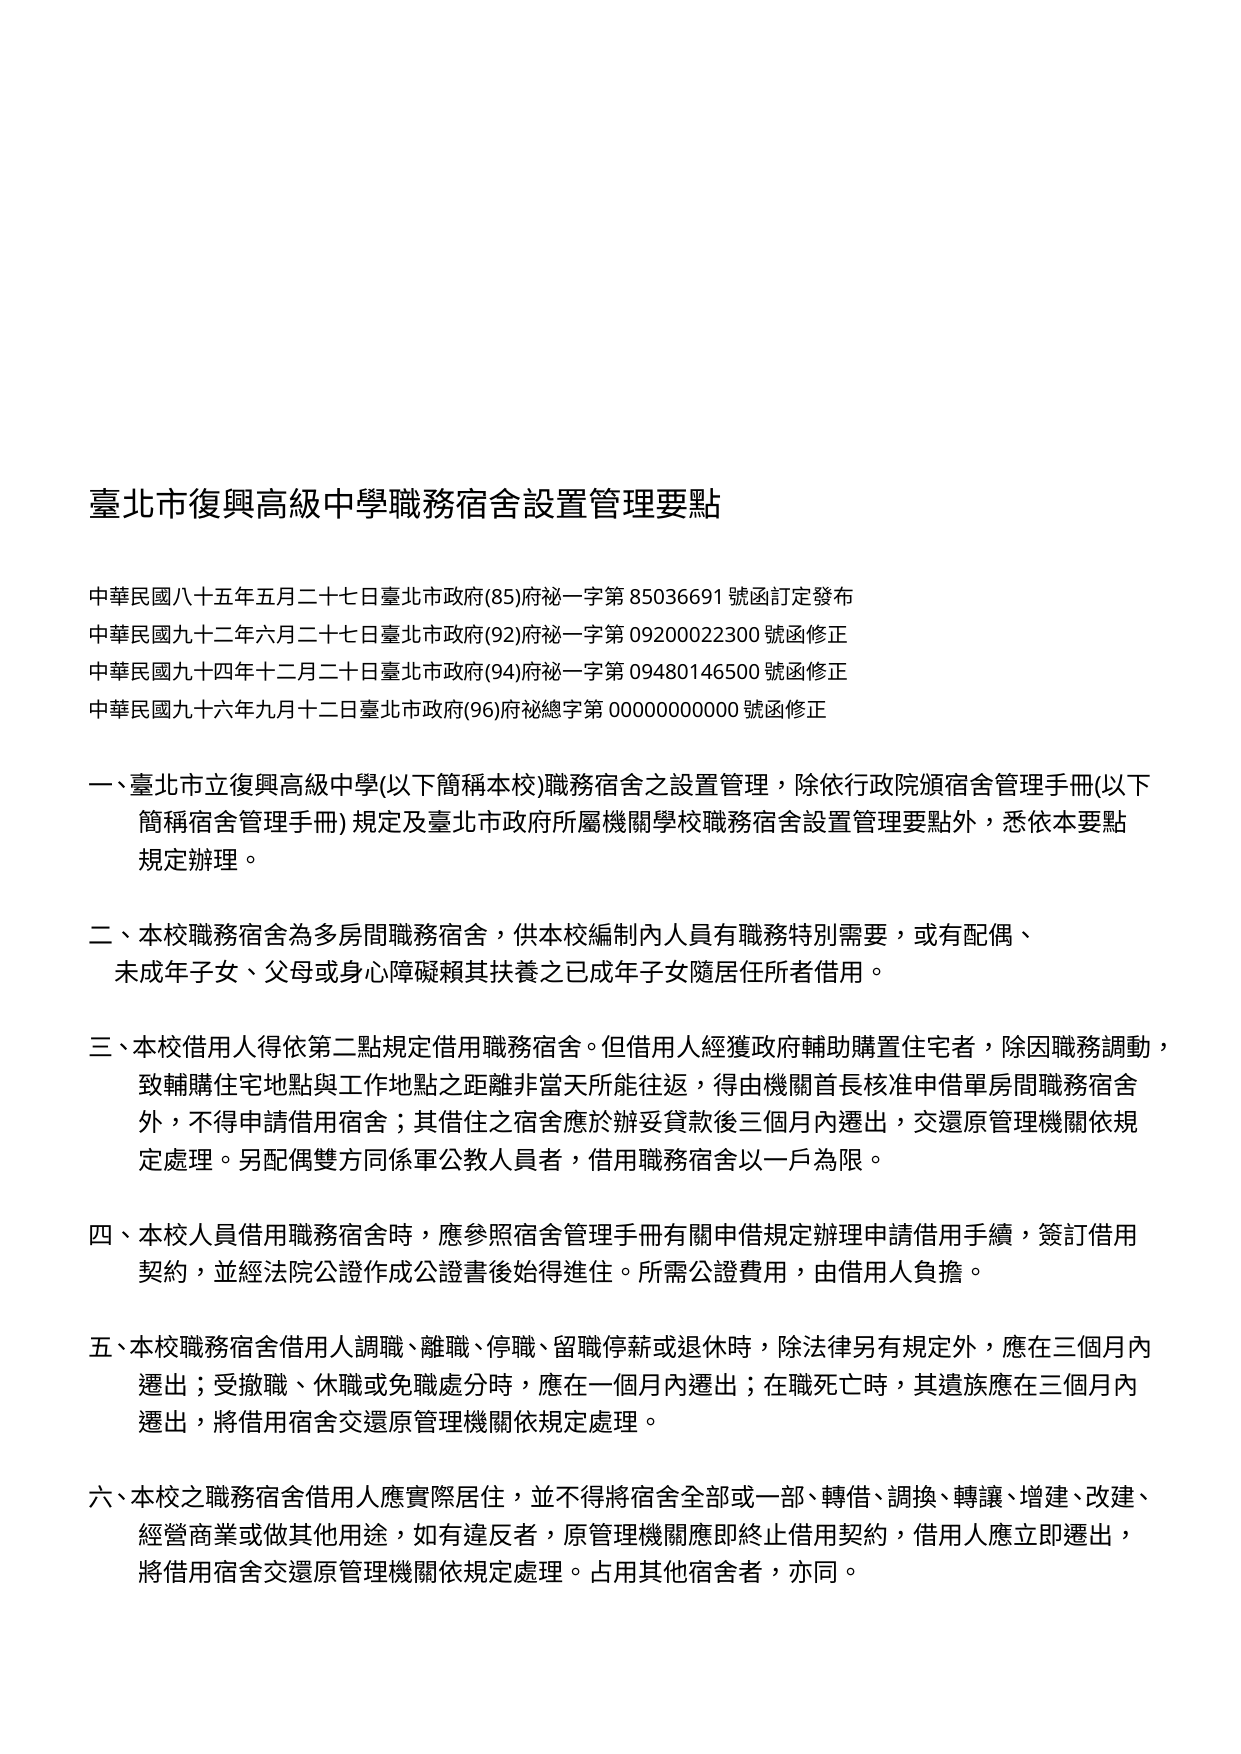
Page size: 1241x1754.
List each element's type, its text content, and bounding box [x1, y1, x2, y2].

text 四、本校人員借用職務宿舍時，應參照宿舍管理手冊有關申借規定辦理申請借用手續，簽訂借用契約，並經法院公證作成公證書後始得進住。所需公證費用，由借用人負擔。 [89, 1214, 1152, 1289]
text 中華民國九十六年九月十二日臺北市政府(96)府祕總字第00000000000號函修正 [89, 689, 1152, 727]
text 中華民國九十二年六月二十七日臺北市政府(92)府祕一字第09200022300號函修正 [89, 614, 1152, 652]
text 中華民國九十四年十二月二十日臺北市政府(94)府祕一字第09480146500號函修正 [89, 652, 1152, 689]
text 二、本校職務宿舍為多房間職務宿舍，供本校編制內人員有職務特別需要，或有配偶、 [89, 914, 1152, 952]
text 中華民國八十五年五月二十七日臺北市政府(85)府祕一字第85036691號函訂定發布 [89, 577, 1152, 614]
text 臺北市復興高級中學職務宿舍設置管理要點 [89, 464, 1152, 539]
text 三、本校借用人得依第二點規定借用職務宿舍。但借用人經獲政府輔助購置住宅者，除因職務調動，致輔購住宅地點與工作地點之距離非當天所能往返，得由機關首長核准申借單房間職務宿舍外，不得申請借用宿舍；其借住之宿舍應於辦妥貸款後三個月內遷出，交還原管理機關依規定處理。另配偶雙方同係軍公教人員者，借用職務宿舍以一戶為限。 [89, 1027, 1152, 1177]
text 五、本校職務宿舍借用人調職、離職、停職、留職停薪或退休時，除法律另有規定外，應在三個月內遷出；受撤職、休職或免職處分時，應在一個月內遷出；在職死亡時，其遺族應在三個月內遷出，將借用宿舍交還原管理機關依規定處理。 [89, 1327, 1152, 1439]
text 六、本校之職務宿舍借用人應實際居住，並不得將宿舍全部或一部、轉借、調換、轉讓、增建、改建、經營商業或做其他用途，如有違反者，原管理機關應即終止借用契約，借用人應立即遷出，將借用宿舍交還原管理機關依規定處理。占用其他宿舍者，亦同。 [89, 1477, 1152, 1589]
text 未成年子女、父母或身心障礙賴其扶養之已成年子女隨居任所者借用。 [89, 952, 1152, 989]
text 一、臺北市立復興高級中學(以下簡稱本校)職務宿舍之設置管理，除依行政院頒宿舍管理手冊(以下簡稱宿舍管理手冊) 規定及臺北市政府所屬機關學校職務宿舍設置管理要點外，悉依本要點規定辦理。 [89, 764, 1152, 877]
